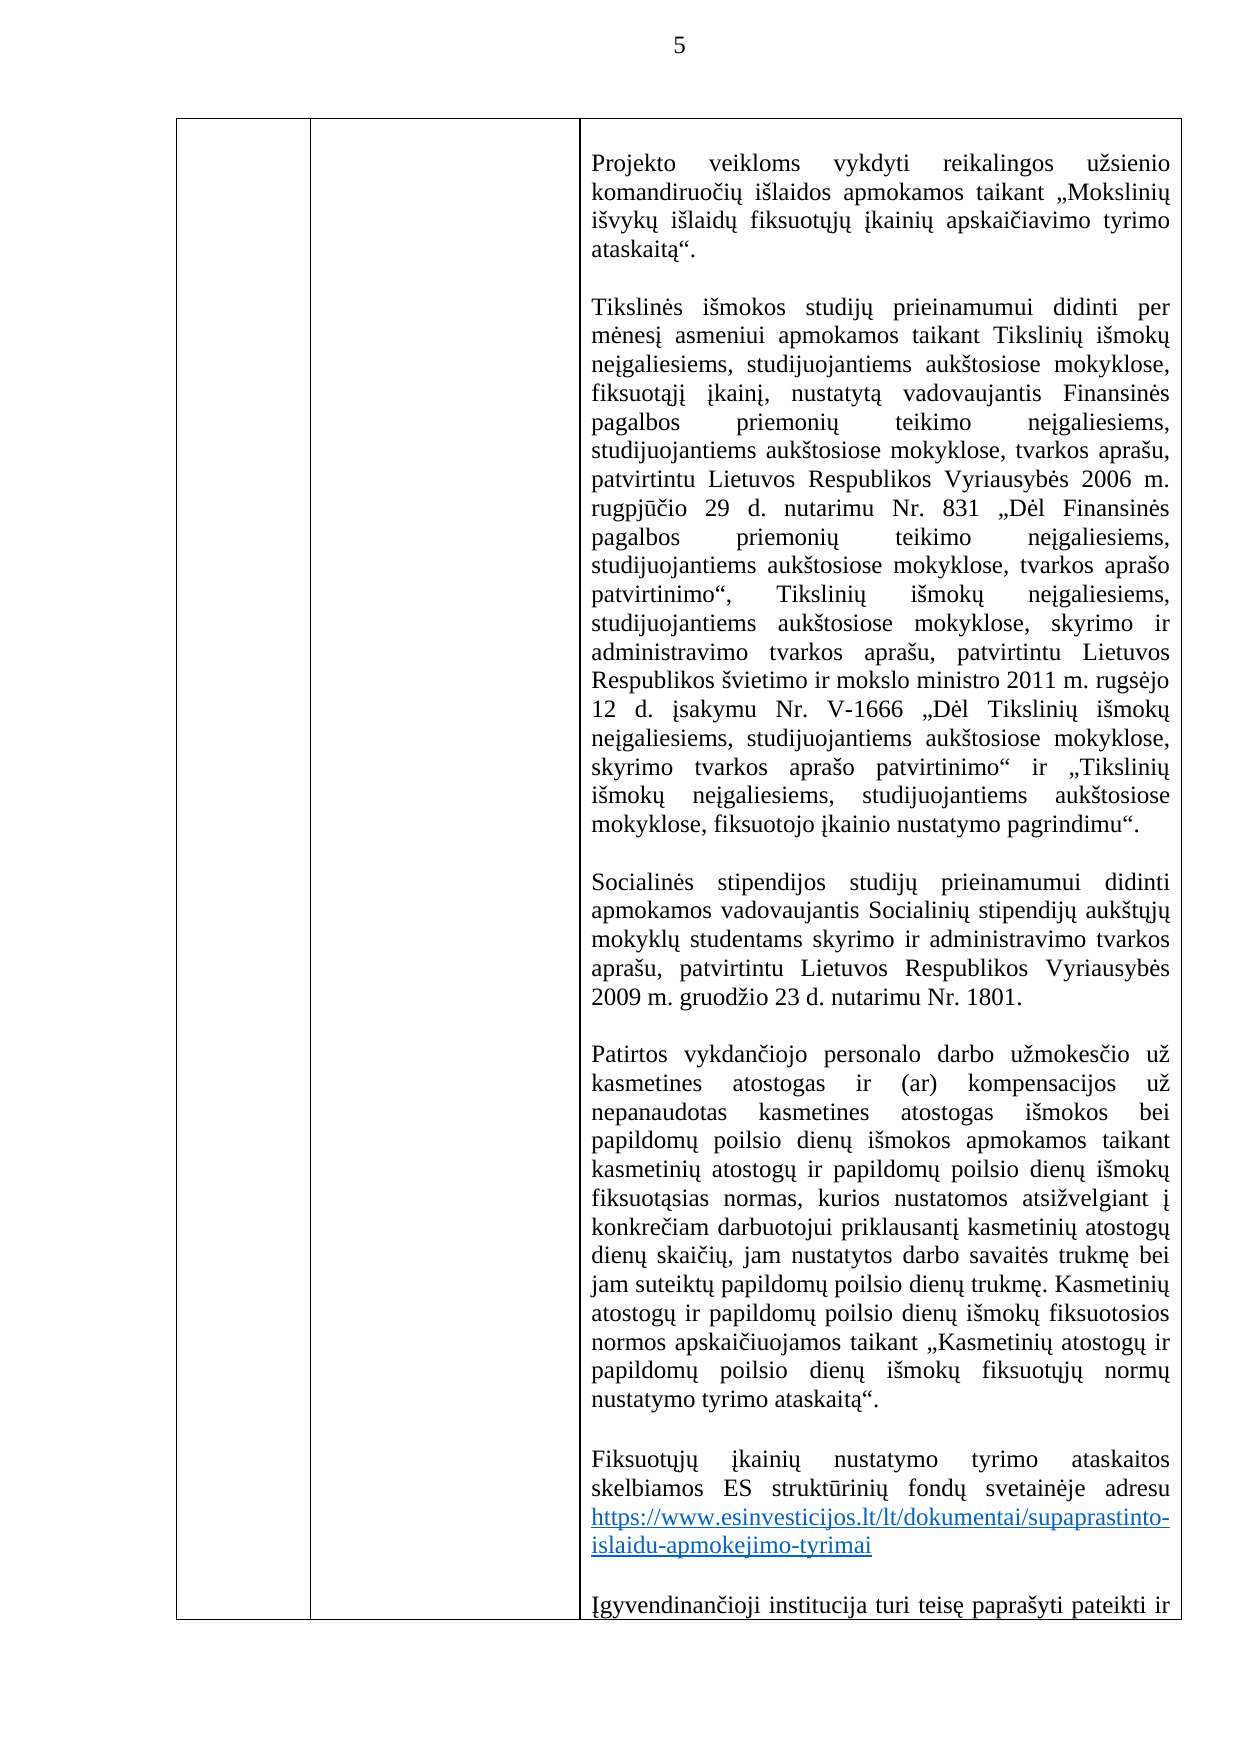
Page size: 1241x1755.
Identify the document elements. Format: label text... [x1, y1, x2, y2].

table_cell Projekto veikloms vykdyti reikalingos užsienio komandiruočių išlaidos apmokamos taikant „Mokslinių išvykų išlaidų fiksuotųjų įkainių apskaičiavimo tyrimo ataskaitą“. Tikslinės išmokos studijų prieinamumui didinti per mėnesį asmeniui apmokamos taikant Tikslinių išmokų neįgaliesiems, studijuojantiems aukštosiose mokyklose, fiksuotąjį įkainį, nustatytą vadovaujantis Finansinės pagalbos priemonių teikimo neįgaliesiems, studijuojantiems aukštosiose mokyklose, tvarkos aprašu, patvirtintu Lietuvos Respublikos Vyriausybės 2006 m. rugpjūčio 29 d. nutarimu Nr. 831 „Dėl Finansinės pagalbos priemonių teikimo neįgaliesiems, studijuojantiems aukštosiose mokyklose, tvarkos aprašo patvirtinimo“, Tikslinių išmokų neįgaliesiems, studijuojantiems aukštosiose mokyklose, skyrimo ir administravimo tvarkos aprašu, patvirtintu Lietuvos Respublikos švietimo ir mokslo ministro 2011 m. rugsėjo 12 d. įsakymu Nr. V-1666 „Dėl Tikslinių išmokų neįgaliesiems, studijuojantiems aukštosiose mokyklose, skyrimo tvarkos aprašo patvirtinimo“ ir „Tikslinių išmokų neįgaliesiems, studijuojantiems aukštosiose mokyklose, fiksuotojo įkainio nustatymo pagrindimu“. Socialinės stipendijos studijų prieinamumui didinti apmokamos vadovaujantis Socialinių stipendijų aukštųjų mokyklų studentams skyrimo ir administravimo tvarkos aprašu, patvirtintu Lietuvos Respublikos Vyriausybės 2009 m. gruodžio 23 d. nutarimu Nr. 1801. Patirtos vykdančiojo personalo darbo užmokesčio už kasmetines atostogas ir (ar) kompensacijos už nepanaudotas kasmetines atostogas išmokos bei papildomų poilsio dienų išmokos apmokamos taikant kasmetinių atostogų ir papildomų poilsio dienų išmokų fiksuotąsias normas, kurios nustatomos atsižvelgiant į konkrečiam darbuotojui priklausantį kasmetinių atostogų dienų skaičių, jam nustatytos darbo savaitės trukmę bei jam suteiktų papildomų poilsio dienų trukmę. Kasmetinių atostogų ir papildomų poilsio dienų išmokų fiksuotosios normos apskaičiuojamos taikant „Kasmetinių atostogų ir papildomų poilsio dienų išmokų fiksuotųjų normų nustatymo tyrimo ataskaitą“. Fiksuotųjų įkainių nustatymo tyrimo ataskaitos skelbiamos ES struktūrinių fondų svetainėje adresu https://www.esinvesticijos.lt/lt/dokumentai/supaprastinto-islaidu-apmokejimo-tyrimai Įgyvendinančioji institucija turi teisę paprašyti pateikti ir [581, 119, 1181, 1619]
table_cell [311, 119, 579, 1619]
table_cell [177, 119, 310, 1619]
